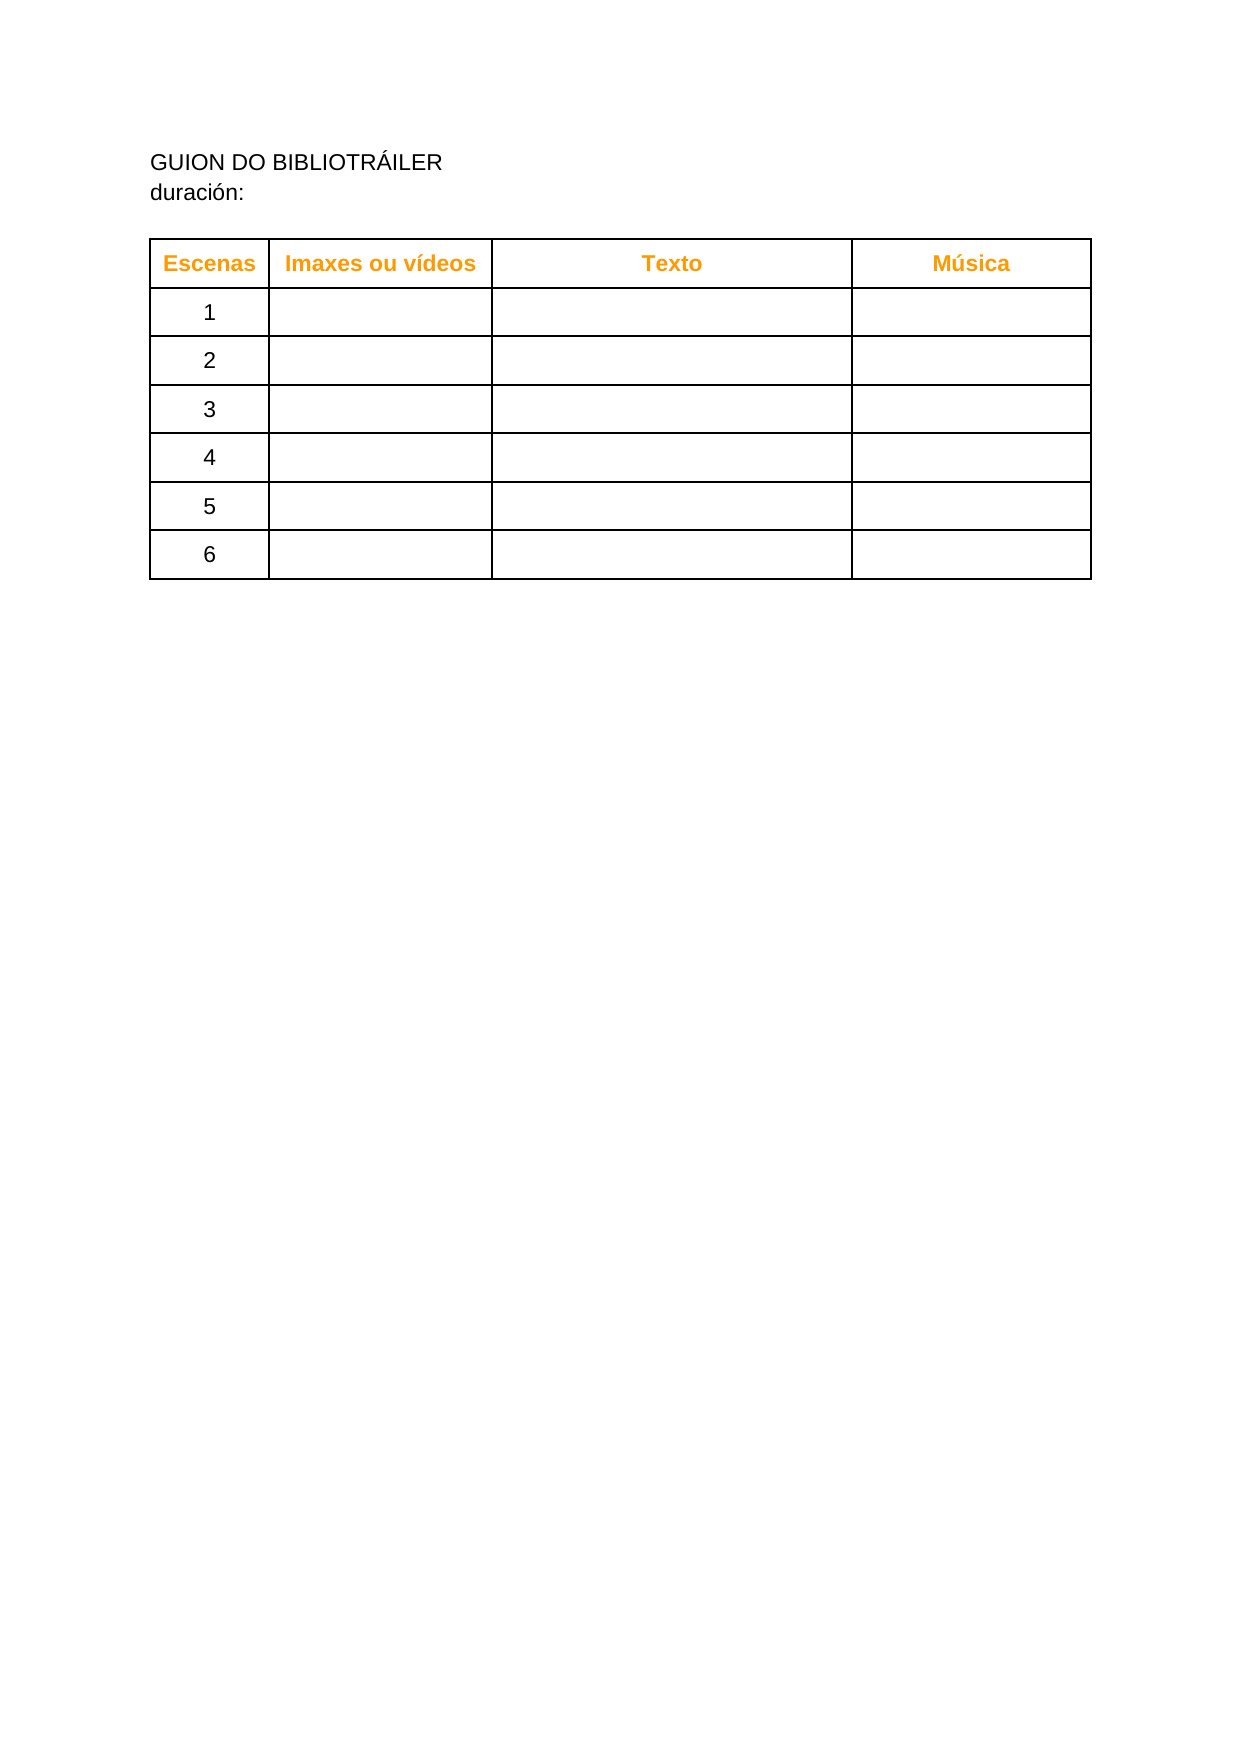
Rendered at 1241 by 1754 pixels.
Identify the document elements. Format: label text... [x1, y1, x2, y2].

table_cell 2 [151, 337, 268, 384]
table_cell [853, 289, 1090, 335]
table_cell [853, 386, 1090, 432]
table_header Música [853, 240, 1090, 287]
table_cell 4 [151, 434, 268, 481]
table_cell [853, 434, 1090, 481]
table_header Escenas [151, 240, 268, 287]
table_cell [493, 386, 851, 432]
table_cell [493, 483, 851, 529]
table_cell 3 [151, 386, 268, 432]
table_cell [270, 434, 491, 481]
table_cell [270, 289, 491, 335]
table_header Texto [493, 240, 851, 287]
table_cell [853, 483, 1090, 529]
table_cell [270, 483, 491, 529]
text GUION DO BIBLIOTRÁILER [150, 150, 1091, 176]
table_cell 1 [151, 289, 268, 335]
table_cell [493, 531, 851, 578]
table_cell [853, 531, 1090, 578]
table_cell [270, 386, 491, 432]
table_cell [270, 531, 491, 578]
table_cell [493, 434, 851, 481]
table_cell [493, 289, 851, 335]
table_cell [853, 337, 1090, 384]
table_header Imaxes ou vídeos [270, 240, 491, 287]
table_cell [270, 337, 491, 384]
table_cell 6 [151, 531, 268, 578]
text duración: [150, 179, 1091, 205]
table_cell [493, 337, 851, 384]
table_cell 5 [151, 483, 268, 529]
